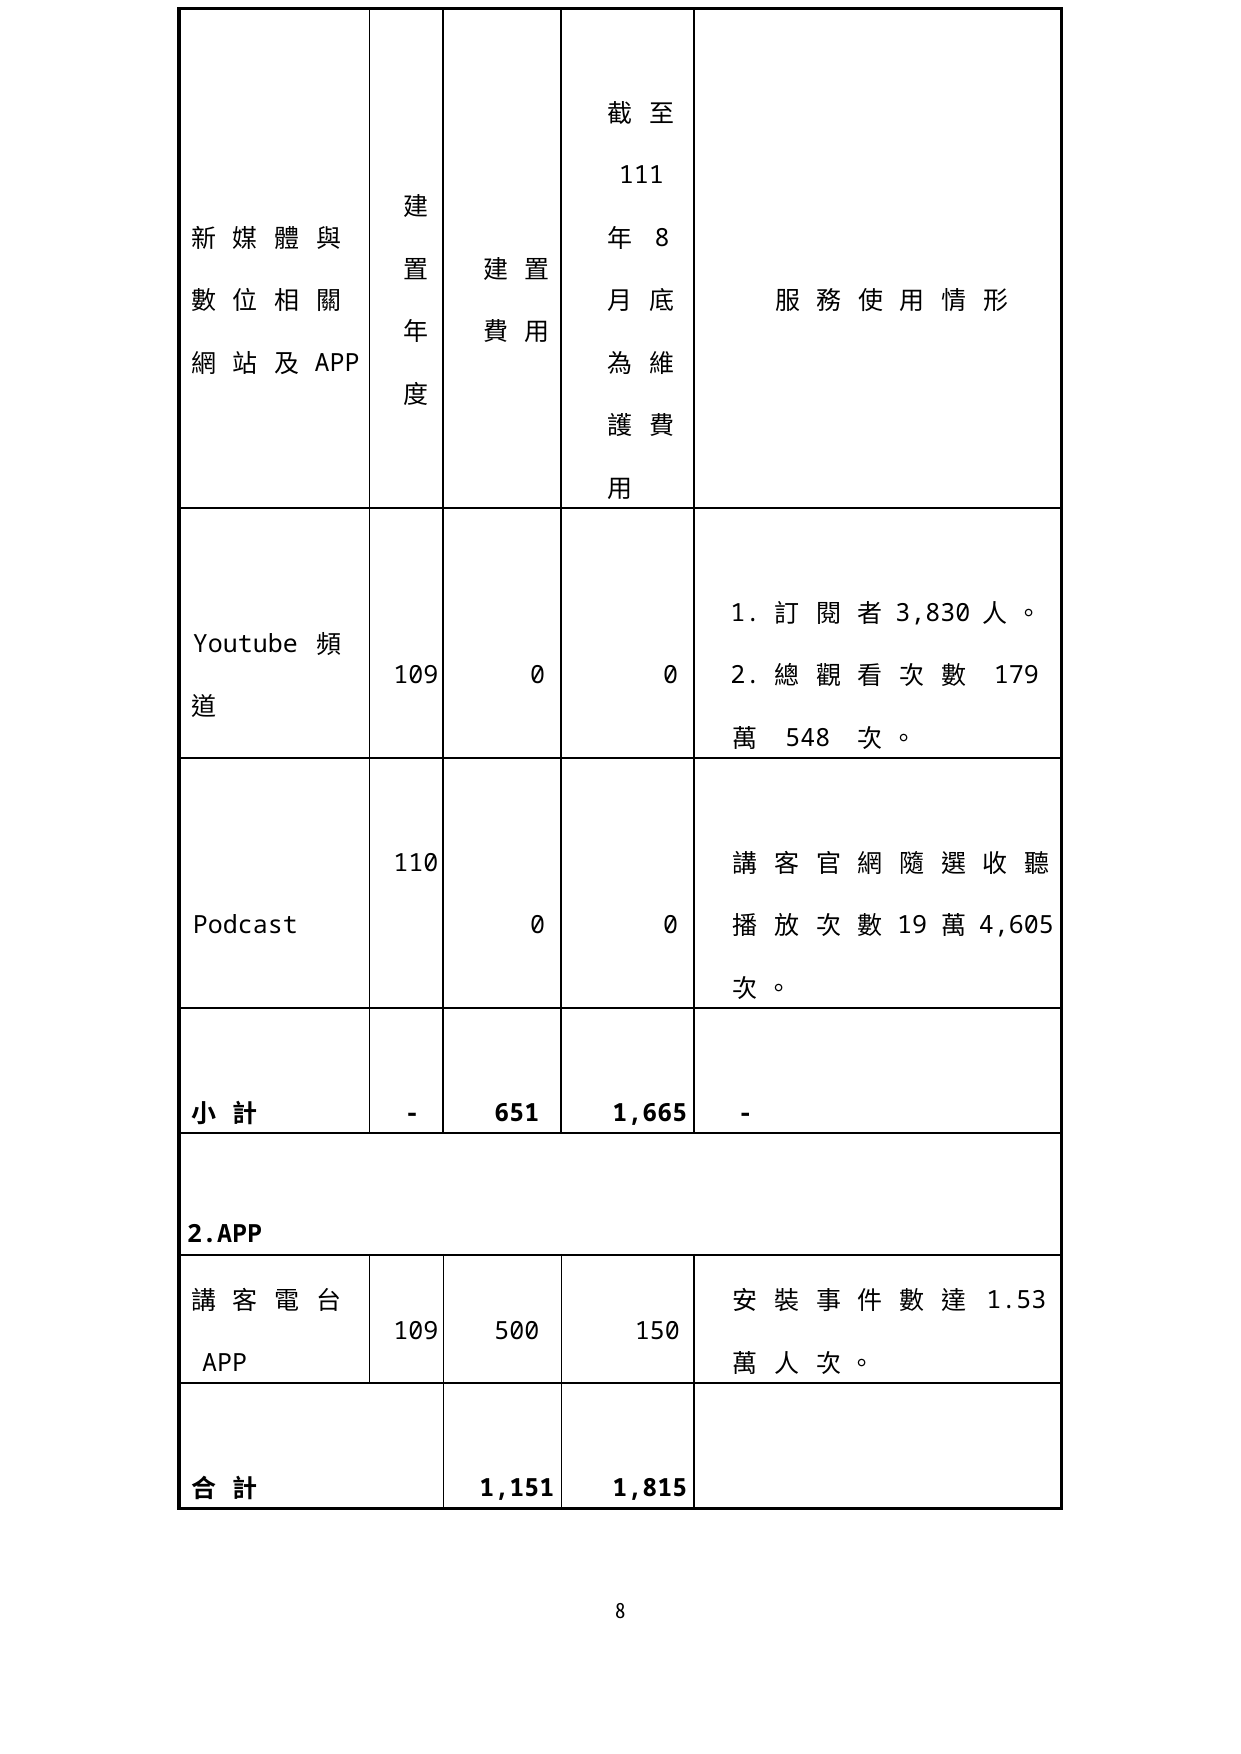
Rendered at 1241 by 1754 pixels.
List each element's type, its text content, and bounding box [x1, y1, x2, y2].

table_cell 講客官網隨選收聽播放次數19萬4,605次。 [695, 759, 1060, 1007]
table_cell 1,151 [444, 1384, 561, 1507]
table_header 新媒體與數位相關網站及APP [181, 10, 369, 507]
table_cell 0 [444, 759, 560, 1007]
table_cell 合計 [181, 1384, 443, 1507]
table_cell 110 [370, 759, 442, 1007]
table_header 服務使用情形 [695, 10, 1060, 507]
table_cell 109 [370, 1256, 443, 1382]
table_cell 0 [562, 509, 693, 757]
table_cell 0 [562, 759, 693, 1007]
table_cell 109 [370, 509, 442, 757]
table_cell 651 [444, 1009, 560, 1132]
table_header 建置年度 [370, 10, 442, 507]
table_cell 150 [562, 1256, 693, 1382]
table_cell - [695, 1009, 1060, 1132]
table_cell 講客電台APP [181, 1256, 369, 1382]
table_cell [695, 1384, 1060, 1507]
table_cell 安裝事件數達1.53萬人次。 [695, 1256, 1060, 1382]
table_cell 2.APP [181, 1134, 1060, 1254]
table_cell Youtube頻道 [181, 509, 369, 757]
table_cell 1,665 [562, 1009, 693, 1132]
table_header 截至111年8月底為維護費用 [562, 10, 693, 507]
table_cell Podcast [181, 759, 369, 1007]
table_cell 500 [444, 1256, 561, 1382]
table_cell - [370, 1009, 442, 1132]
table_cell 小計 [181, 1009, 369, 1132]
table_cell 1,815 [562, 1384, 693, 1507]
table_cell 0 [444, 509, 560, 757]
table_header 建置費用 [444, 10, 560, 507]
table_cell 1.訂閱者3,830人。 2.總觀看次數179萬548次。 [695, 509, 1060, 757]
